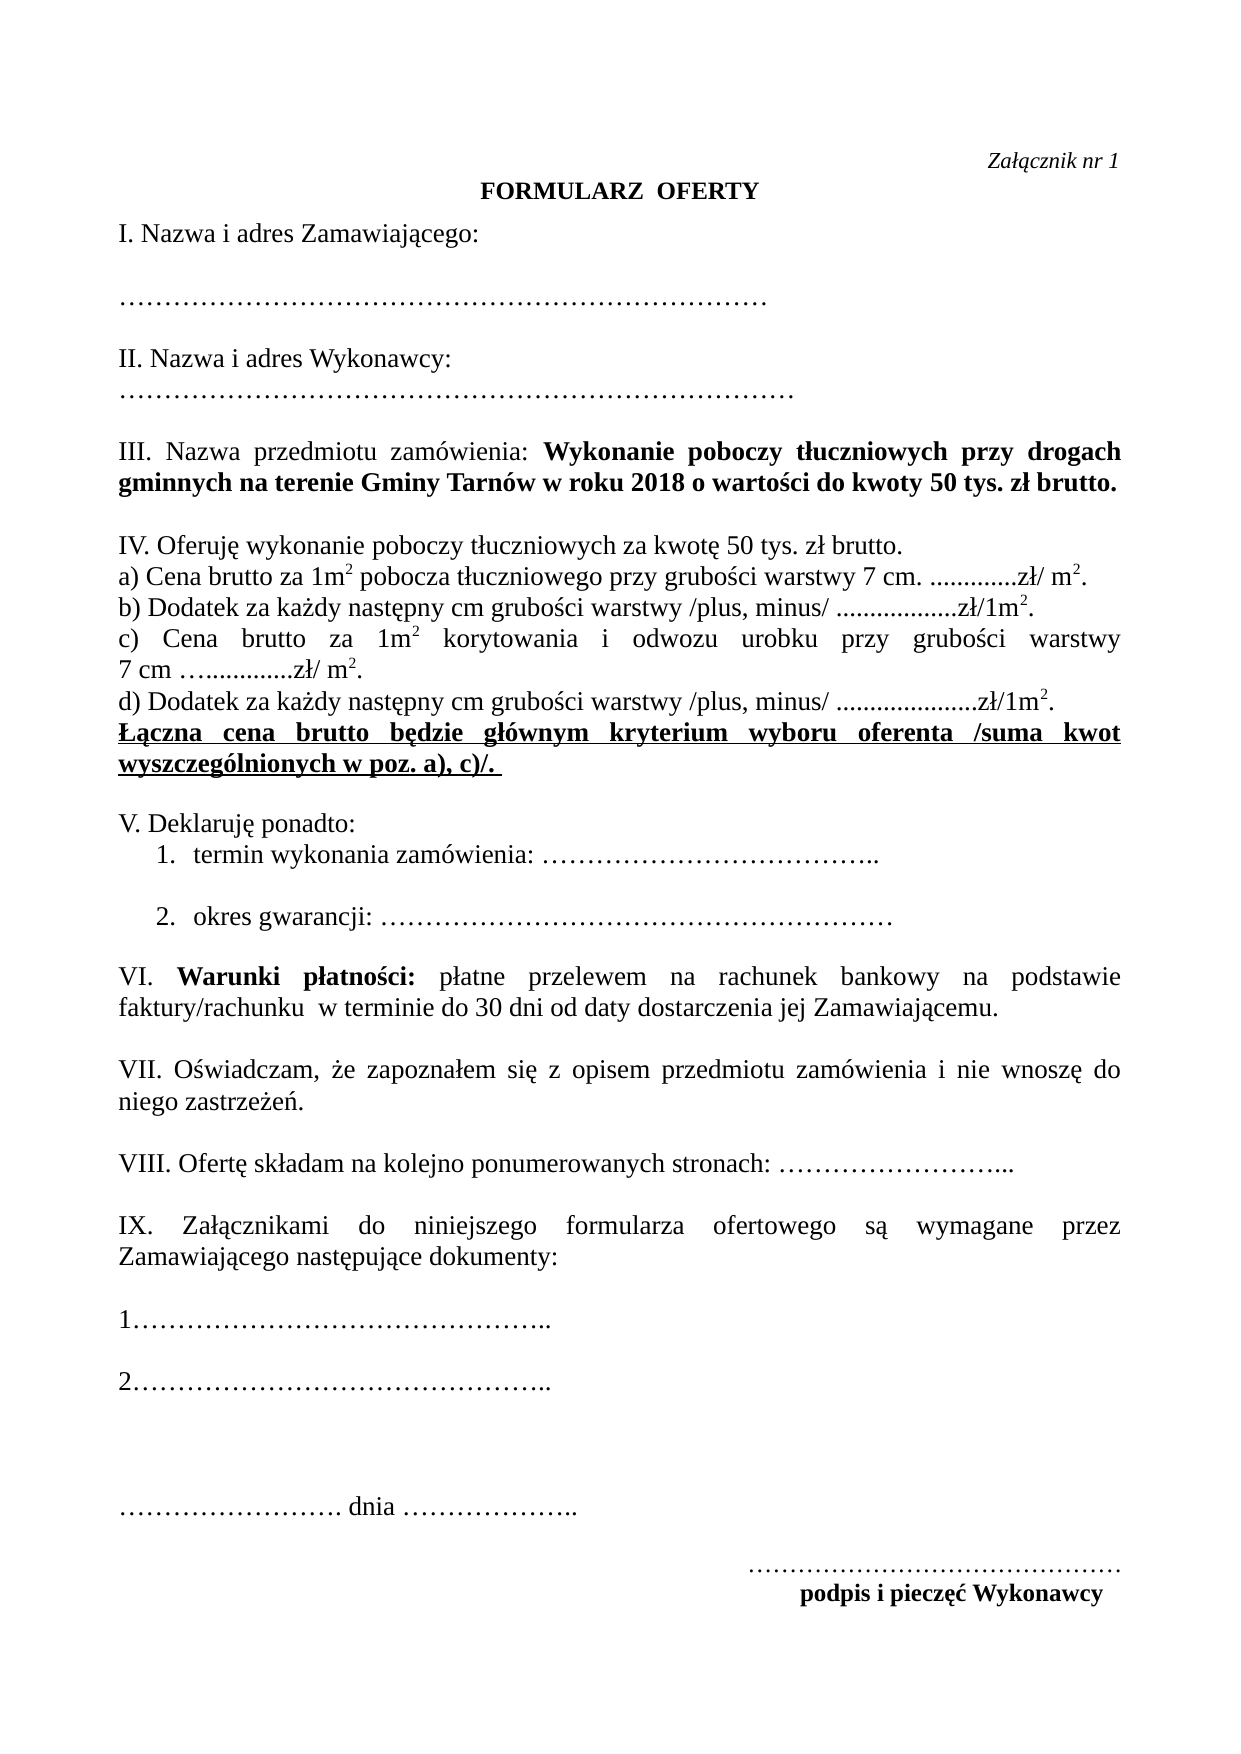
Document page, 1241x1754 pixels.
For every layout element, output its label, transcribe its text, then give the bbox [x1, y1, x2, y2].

list d) Dodatek za każdy następny cm grubości warstwy /plus, minus/ .....................zł/1m2. [118, 684, 1122, 716]
text I. Nazwa i adres Zamawiającego: [118, 217, 1122, 248]
text VI. Warunki płatności: płatne przelewem na rachunek bankowy na podstawie faktury/rachunku w terminie do 30 dni od daty dostarczenia jej Zamawiającemu. [118, 960, 1122, 1022]
text ……………………………………… [118, 1549, 1122, 1578]
list termin wykonania zamówienia: ……………………………….. [156, 838, 1122, 869]
text V. Deklaruję ponadto: [118, 807, 1122, 838]
text VII. Oświadczam, że zapoznałem się z opisem przedmiotu zamówienia i nie wnoszę do niego zastrzeżeń. [118, 1053, 1122, 1116]
text podpis i pieczęć Wykonawcy [118, 1578, 1122, 1607]
list b) Dodatek za każdy następny cm grubości warstwy /plus, minus/ ..................zł/1m2. [118, 591, 1122, 622]
text c) Cena brutto za 1m2 korytowania i odwozu urobku przy grubości warstwy 7 cm ….............zł/ m2. [118, 622, 1122, 684]
text IX. Załącznikami do niniejszego formularza ofertowego są wymagane przez Zamawiającego następujące dokumenty: [118, 1209, 1122, 1272]
text 1……………………………………….. [118, 1303, 1122, 1334]
text II. Nazwa i adres Wykonawcy: ………………………………………………………………… [118, 342, 1122, 404]
text 2……………………………………….. [118, 1365, 1122, 1396]
text ……………………. dnia ……………….. [118, 1489, 1122, 1521]
text Łączna cena brutto będzie głównym kryterium wyboru oferenta /suma kwot wyszczególnionych w poz. a), c)/. [118, 716, 1122, 778]
text Załącznik nr 1 [118, 147, 1122, 174]
text VIII. Ofertę składam na kolejno ponumerowanych stronach: ……………………... [118, 1147, 1122, 1178]
text IV. Oferuję wykonanie poboczy tłuczniowych za kwotę 50 tys. zł brutto. [118, 529, 1122, 560]
text III. Nazwa przedmiotu zamówienia: Wykonanie poboczy tłuczniowych przy drogach gminnych na terenie Gminy Tarnów w roku 2018 o wartości do kwoty 50 tys. zł brutto. [118, 435, 1122, 498]
list okres gwarancji: ………………………………………………… [156, 900, 1122, 931]
list a) Cena brutto za 1m2 pobocza tłuczniowego przy grubości warstwy 7 cm. .............zł/ m2. [118, 560, 1122, 591]
text ……………………………………………………………… [118, 280, 1122, 311]
text FORMULARZ OFERTY [118, 176, 1122, 205]
